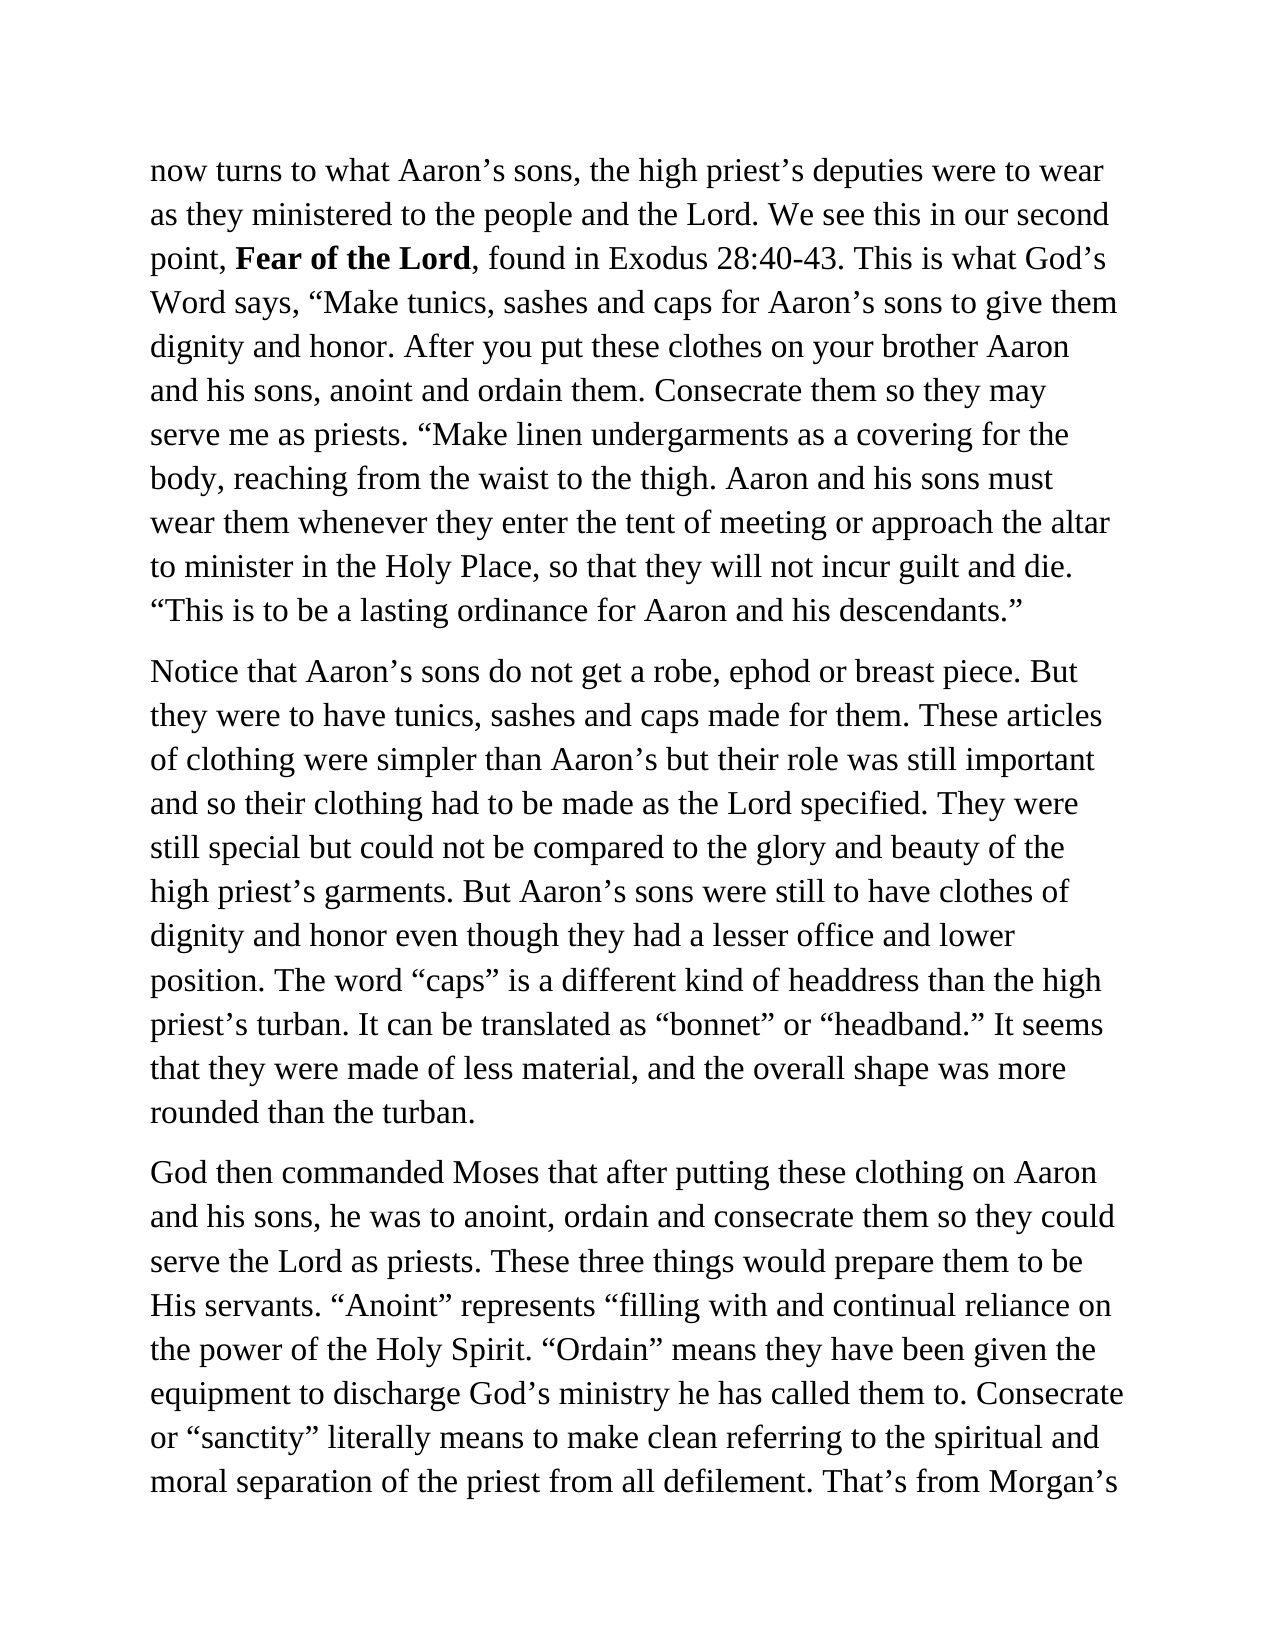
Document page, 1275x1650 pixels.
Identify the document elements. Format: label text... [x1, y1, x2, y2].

text now turns to what Aaron’s sons, the high priest’s deputies were to wear as they ministered to the people and the Lord. We see this in our second point, Fear of the Lord, found in Exodus 28:40-43. This is what God’s Word says, “Make tunics, sashes and caps for Aaron’s sons to give them dignity and honor. After you put these clothes on your brother Aaron and his sons, anoint and ordain them. Consecrate them so they may serve me as priests. “Make linen undergarments as a covering for the body, reaching from the waist to the thigh. Aaron and his sons must wear them whenever they enter the tent of meeting or approach the altar to minister in the Holy Place, so that they will not incur guilt and die. “This is to be a lasting ordinance for Aaron and his descendants.” [150, 150, 1125, 629]
text Notice that Aaron’s sons do not get a robe, ephod or breast piece. But they were to have tunics, sashes and caps made for them. These articles of clothing were simpler than Aaron’s but their role was still important and so their clothing had to be made as the Lord specified. They were still special but could not be compared to the glory and beauty of the high priest’s garments. But Aaron’s sons were still to have clothes of dignity and honor even though they had a lesser office and lower position. The word “caps” is a different kind of headdress than the high priest’s turban. It can be translated as “bonnet” or “headband.” It seems that they were made of less material, and the overall shape was more rounded than the turban. [150, 651, 1125, 1130]
text God then commanded Moses that after putting these clothing on Aaron and his sons, he was to anoint, ordain and consecrate them so they could serve the Lord as priests. These three things would prepare them to be His servants. “Anoint” represents “filling with and continual reliance on the power of the Holy Spirit. “Ordain” means they have been given the equipment to discharge God’s ministry he has called them to. Consecrate or “sanctity” literally means to make clean referring to the spiritual and moral separation of the priest from all defilement. That’s from Morgan’s [150, 1153, 1125, 1499]
